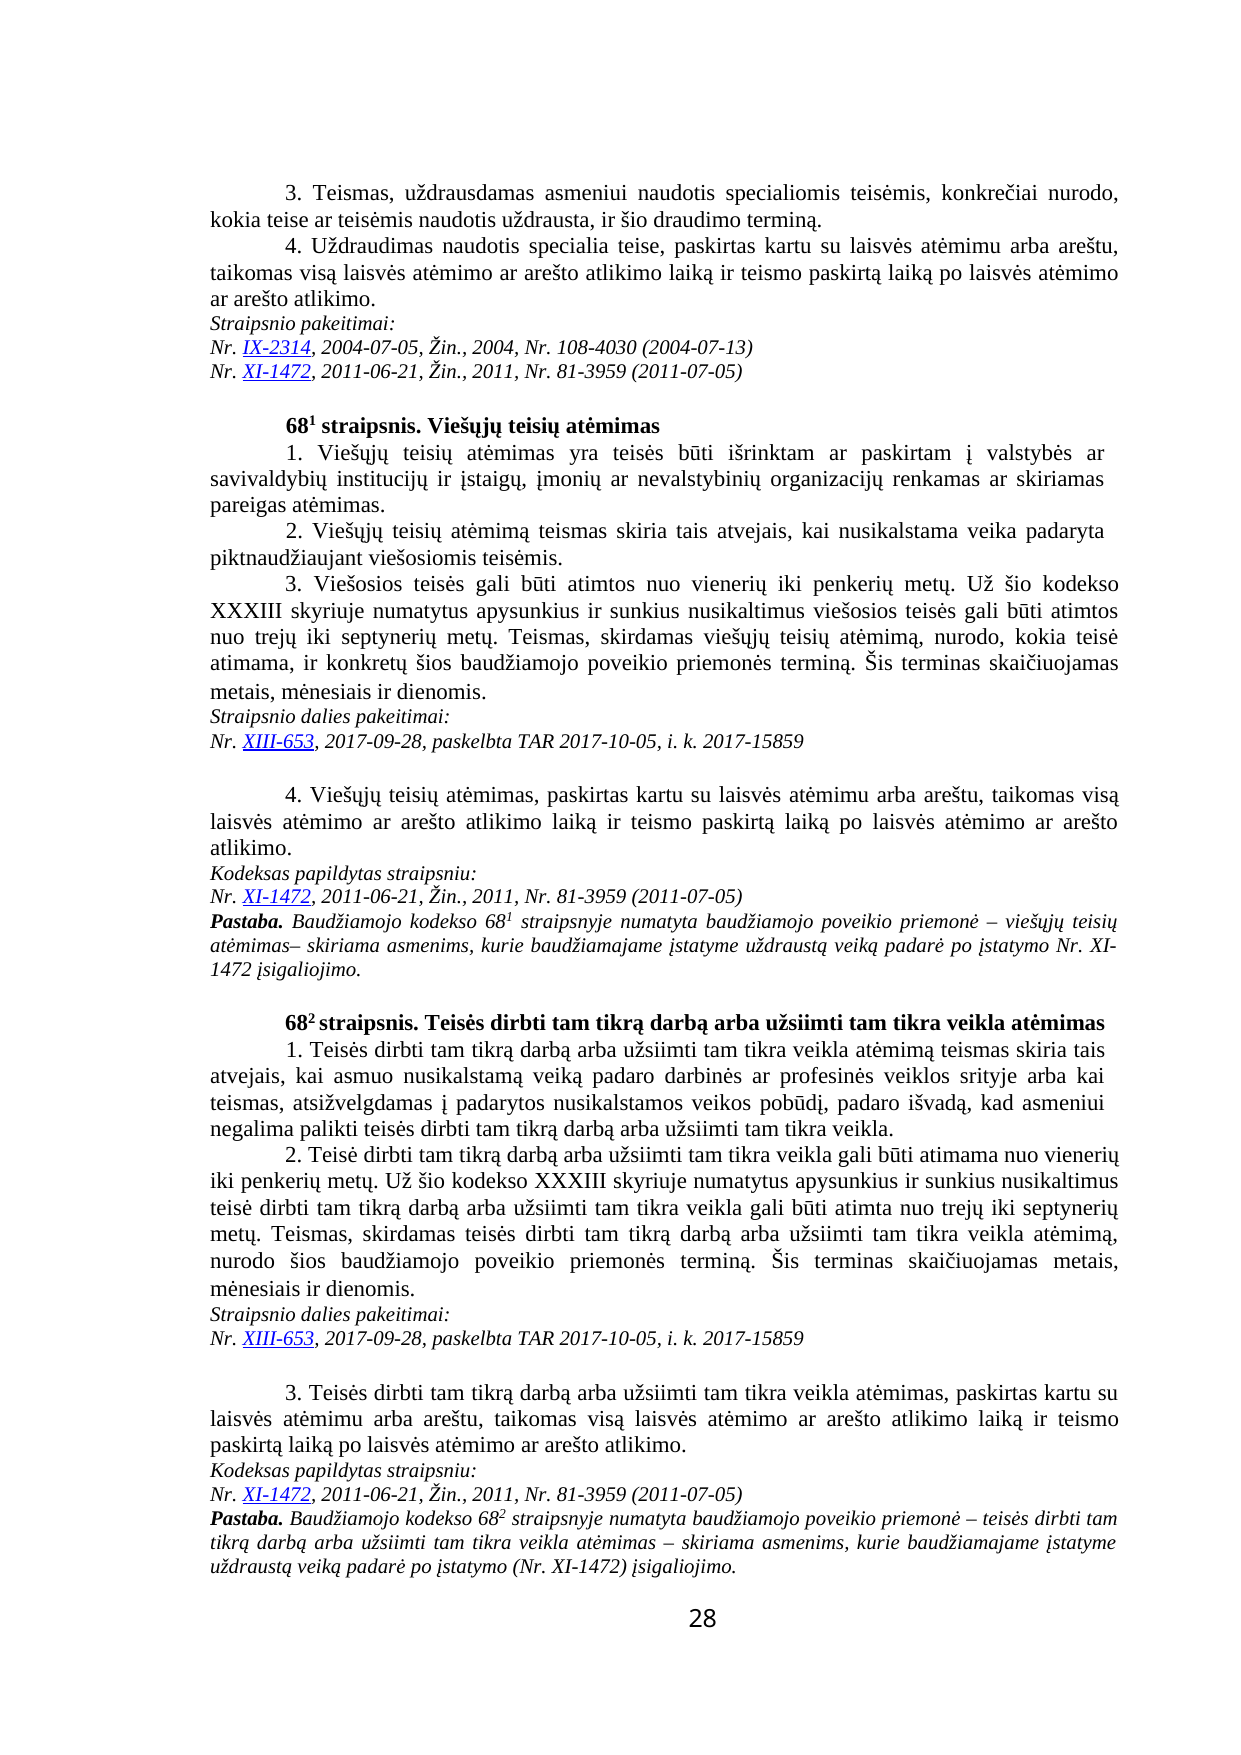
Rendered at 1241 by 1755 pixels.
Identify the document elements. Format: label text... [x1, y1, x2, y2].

text 4. Viešųjų teisių atėmimas, paskirtas kartu su laisvės atėmimu arba areštu, taikomas visą laisvės atėmimo ar arešto atlikimo laiką ir teismo paskirtą laiką po laisvės atėmimo ar arešto atlikimo. [210, 781, 1120, 860]
text Pastaba. Baudžiamojo kodekso 681 straipsnyje numatyta baudžiamojo poveikio priemonė – viešųjų teisių atėmimas– skiriama asmenims, kurie baudžiamajame įstatyme uždraustą veiką padarė po įstatymo Nr. XI-1472 įsigaliojimo. [210, 908, 1120, 981]
text Kodeksas papildytas straipsniu: [210, 860, 1120, 884]
text Nr. XI-1472, 2011-06-21, Žin., 2011, Nr. 81-3959 (2011-07-05) [210, 1482, 1120, 1506]
text Pastaba. Baudžiamojo kodekso 682 straipsnyje numatyta baudžiamojo poveikio priemonė – teisės dirbti tam tikrą darbą arba užsiimti tam tikra veikla atėmimas – skiriama asmenims, kurie baudžiamajame įstatyme uždraustą veiką padarė po įstatymo (Nr. XI-1472) įsigaliojimo. [210, 1506, 1120, 1578]
text 3. Viešosios teisės gali būti atimtos nuo vienerių iki penkerių metų. Už šio kodekso XXXIII skyriuje numatytus apysunkius ir sunkius nusikaltimus viešosios teisės gali būti atimtos nuo trejų iki septynerių metų. Teismas, skirdamas viešųjų teisių atėmimą, nurodo, kokia teisė atimama, ir konkretų šios baudžiamojo poveikio priemonės terminą. Šis terminas skaičiuojamas metais, mėnesiais ir dienomis. [210, 570, 1120, 704]
text 2. Viešųjų teisių atėmimą teismas skiria tais atvejais, kai nusikalstama veika padaryta piktnaudžiaujant viešosiomis teisėmis. [210, 518, 1106, 570]
text Nr. XI-1472, 2011-06-21, Žin., 2011, Nr. 81-3959 (2011-07-05) [210, 359, 1120, 383]
text 1. Teisės dirbti tam tikrą darbą arba užsiimti tam tikra veikla atėmimą teismas skiria tais atvejais, kai asmuo nusikalstamą veiką padaro darbinės ar profesinės veiklos srityje arba kai teismas, atsižvelgdamas į padarytos nusikalstamos veikos pobūdį, padaro išvadą, kad asmeniui negalima palikti teisės dirbti tam tikrą darbą arba užsiimti tam tikra veikla. [210, 1036, 1106, 1141]
text 681 straipsnis. Viešųjų teisių atėmimas [210, 412, 1106, 438]
text Straipsnio dalies pakeitimai: [210, 1302, 1120, 1326]
text 3. Teismas, uždrausdamas asmeniui naudotis specialiomis teisėmis, konkrečiai nurodo, kokia teise ar teisėmis naudotis uždrausta, ir šio draudimo terminą. [210, 179, 1120, 232]
text 3. Teisės dirbti tam tikrą darbą arba užsiimti tam tikra veikla atėmimas, paskirtas kartu su laisvės atėmimu arba areštu, taikomas visą laisvės atėmimo ar arešto atlikimo laiką ir teismo paskirtą laiką po laisvės atėmimo ar arešto atlikimo. [210, 1379, 1120, 1458]
text 2. Teisė dirbti tam tikrą darbą arba užsiimti tam tikra veikla gali būti atimama nuo vienerių iki penkerių metų. Už šio kodekso XXXIII skyriuje numatytus apysunkius ir sunkius nusikaltimus teisė dirbti tam tikrą darbą arba užsiimti tam tikra veikla gali būti atimta nuo trejų iki septynerių metų. Teismas, skirdamas teisės dirbti tam tikrą darbą arba užsiimti tam tikra veikla atėmimą, nurodo šios baudžiamojo poveikio priemonės terminą. Šis terminas skaičiuojamas metais, mėnesiais ir dienomis. [210, 1141, 1120, 1302]
text 1. Viešųjų teisių atėmimas yra teisės būti išrinktam ar paskirtam į valstybės ar savivaldybių institucijų ir įstaigų, įmonių ar nevalstybinių organizacijų renkamas ar skiriamas pareigas atėmimas. [210, 438, 1106, 518]
text 682 straipsnis. Teisės dirbti tam tikrą darbą arba užsiimti tam tikra veikla atėmimas [285, 1009, 1106, 1036]
text Nr. XIII-653, 2017-09-28, paskelbta TAR 2017-10-05, i. k. 2017-15859 [210, 1326, 1120, 1350]
text Straipsnio dalies pakeitimai: [210, 704, 1120, 728]
text Nr. XIII-653, 2017-09-28, paskelbta TAR 2017-10-05, i. k. 2017-15859 [210, 728, 1120, 753]
text Nr. XI-1472, 2011-06-21, Žin., 2011, Nr. 81-3959 (2011-07-05) [210, 884, 1120, 908]
text Nr. IX-2314, 2004-07-05, Žin., 2004, Nr. 108-4030 (2004-07-13) [210, 335, 1120, 359]
text Straipsnio pakeitimai: [210, 311, 1120, 335]
text Kodeksas papildytas straipsniu: [210, 1458, 1120, 1482]
text 4. Uždraudimas naudotis specialia teise, paskirtas kartu su laisvės atėmimu arba areštu, taikomas visą laisvės atėmimo ar arešto atlikimo laiką ir teismo paskirtą laiką po laisvės atėmimo ar arešto atlikimo. [210, 232, 1120, 311]
